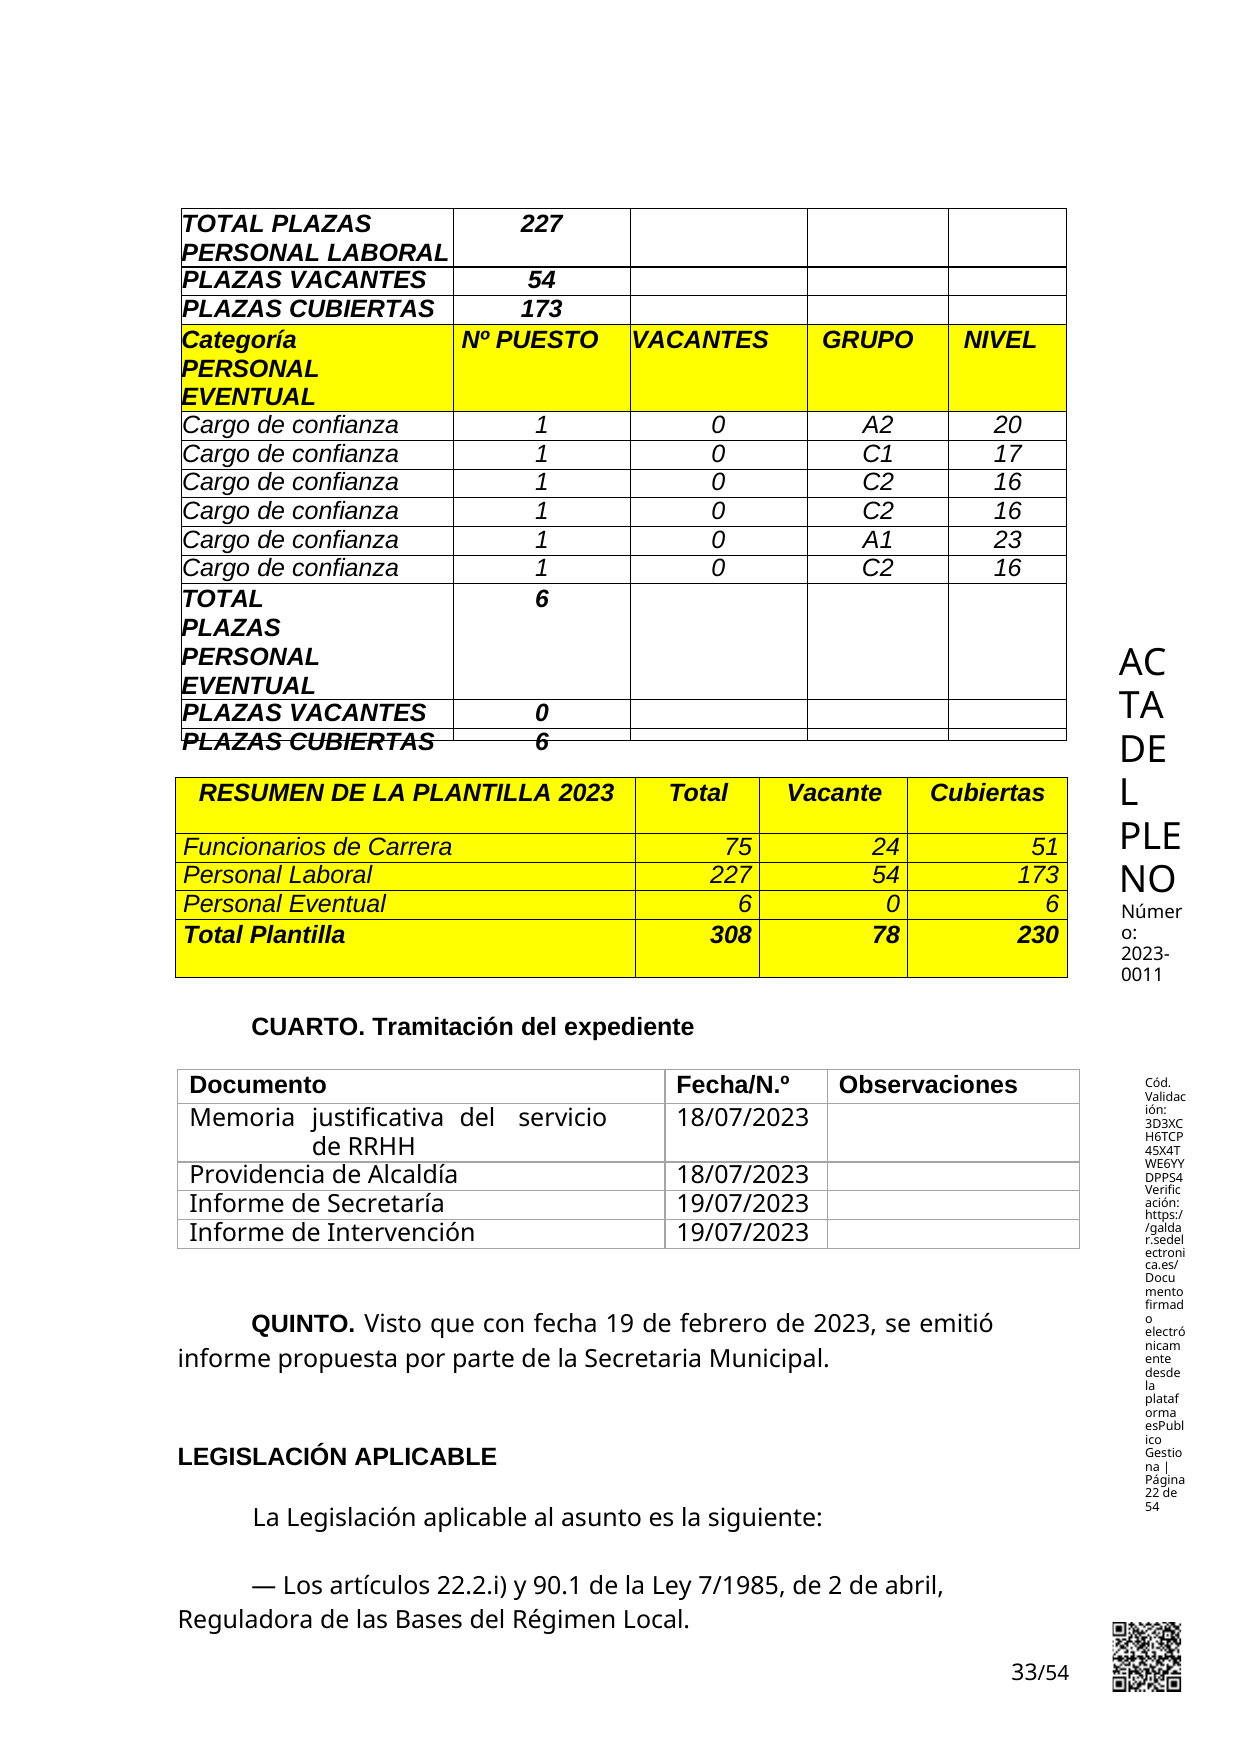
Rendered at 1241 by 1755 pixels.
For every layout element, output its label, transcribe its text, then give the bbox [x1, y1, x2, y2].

table_cell GRUPO [808, 325, 948, 411]
text ACTA DEL PLENO [1119, 640, 1186, 901]
table_cell [949, 268, 1066, 295]
table_cell Categoría PERSONAL EVENTUAL [182, 325, 453, 411]
table_cell 173 [908, 863, 1067, 890]
table_cell A1 [808, 527, 948, 554]
table_cell 0 [631, 470, 807, 497]
table_cell 0 [631, 527, 807, 554]
table_cell [949, 700, 1066, 728]
table_cell A2 [808, 412, 948, 440]
table_cell 16 [949, 498, 1066, 526]
table_header [949, 209, 1066, 266]
table_header [808, 209, 948, 266]
text La Legislación aplicable al asunto es la siguiente: [252, 1500, 1093, 1534]
table_cell 24 [760, 834, 907, 862]
table_header Cubiertas [908, 778, 1067, 833]
table_cell 54 [760, 863, 907, 890]
table_cell Cargo de confianza [182, 556, 453, 583]
table_cell 6 [908, 891, 1067, 919]
table_cell 54 [454, 268, 630, 295]
table_header Fecha/N.º [666, 1070, 827, 1103]
table_header Observaciones [828, 1070, 1079, 1103]
text QUINTO. Visto que con fecha 19 de febrero de 2023, se emitió informe propuesta por parte de la Secretaria Municipal. [177, 1306, 1073, 1374]
table_cell 0 [631, 556, 807, 583]
table_cell 308 [636, 920, 759, 977]
table_cell [828, 1191, 1079, 1219]
table_cell C2 [808, 556, 948, 583]
table_cell [808, 700, 948, 728]
table_cell PLAZAS CUBIERTAS [182, 729, 453, 740]
table_cell Informe de Intervención [178, 1220, 664, 1248]
table_header 227 [454, 209, 630, 266]
table_cell [828, 1104, 1079, 1161]
table_cell 17 [949, 441, 1066, 468]
table_cell [808, 296, 948, 324]
table_header Documento [178, 1070, 664, 1103]
table_cell 1 [454, 441, 630, 468]
text Verificación: https://galdar.sedelectronica.es/ [1145, 1185, 1186, 1272]
table_cell 1 [454, 527, 630, 554]
table_cell [631, 700, 807, 728]
table_cell 16 [949, 470, 1066, 497]
table_cell Cargo de confianza [182, 441, 453, 468]
text Número: 2023-0011 Fecha: 06/10/2023 [1121, 901, 1186, 985]
table_cell 18/07/2023 [666, 1163, 827, 1190]
table_cell 0 [631, 441, 807, 468]
table_cell 1 [454, 498, 630, 526]
table_cell [631, 729, 807, 740]
table_cell 6 [636, 891, 759, 919]
table_cell NIVEL [949, 325, 1066, 411]
table_cell 16 [949, 556, 1066, 583]
table_cell Funcionarios de Carrera [176, 834, 635, 862]
table_cell Cargo de confianza [182, 470, 453, 497]
table_cell Personal Eventual [176, 891, 635, 919]
table_cell [949, 296, 1066, 324]
table_cell TOTAL PLAZAS PERSONAL EVENTUAL [182, 584, 453, 699]
table_cell Cargo de confianza [182, 527, 453, 554]
table_cell [949, 729, 1066, 740]
subtitle [175, 978, 1068, 983]
table_cell 0 [454, 700, 630, 728]
table_header TOTAL PLAZAS PERSONAL LABORAL [182, 209, 453, 266]
table_cell C2 [808, 470, 948, 497]
table_cell [631, 268, 807, 295]
table_cell 1 [454, 470, 630, 497]
table_cell 0 [760, 891, 907, 919]
table_cell 19/07/2023 [666, 1220, 827, 1248]
table_cell 18/07/2023 [666, 1104, 827, 1161]
table_cell [949, 584, 1066, 699]
table_cell PLAZAS VACANTES [182, 268, 453, 295]
table_cell 6 [454, 584, 630, 699]
table_cell 173 [454, 296, 630, 324]
table_cell 1 [454, 412, 630, 440]
table_cell 0 [631, 498, 807, 526]
table_cell [631, 584, 807, 699]
table_header Total [636, 778, 759, 833]
subtitle LEGISLACIÓN APLICABLE [177, 1442, 1093, 1471]
table_cell [828, 1220, 1079, 1248]
subtitle CUARTO. Tramitación del expediente [251, 1012, 1093, 1041]
table_cell 20 [949, 412, 1066, 440]
table_cell C2 [808, 498, 948, 526]
table_cell VACANTES [631, 325, 807, 411]
table_cell [631, 296, 807, 324]
table_cell 6 [454, 729, 630, 740]
table_cell Cargo de confianza [182, 498, 453, 526]
table_cell Providencia de Alcaldía [178, 1163, 664, 1190]
table_cell [828, 1163, 1079, 1190]
table_cell Cargo de confianza [182, 412, 453, 440]
text Documento firmado electrónicamente desde la plataforma esPublico Gestiona | Página 22 de 54 [1145, 1272, 1186, 1514]
table_cell Memoria justificativa del servicio de RRHH [178, 1104, 664, 1161]
table_cell 78 [760, 920, 907, 977]
table_cell PLAZAS CUBIERTAS [182, 296, 453, 324]
table_cell C1 [808, 441, 948, 468]
table_cell [808, 268, 948, 295]
table_cell 23 [949, 527, 1066, 554]
table_cell Informe de Secretaría [178, 1191, 664, 1219]
table_cell 19/07/2023 [666, 1191, 827, 1219]
table_header RESUMEN DE LA PLANTILLA 2023 [176, 778, 635, 833]
table_header Vacante [760, 778, 907, 833]
table_cell 75 [636, 834, 759, 862]
table_cell PLAZAS VACANTES [182, 700, 453, 728]
table_cell 227 [636, 863, 759, 890]
table_cell Nº PUESTO [454, 325, 630, 411]
table_cell 51 [908, 834, 1067, 862]
table_cell [808, 584, 948, 699]
table_cell Total Plantilla [176, 920, 635, 977]
table_cell Personal Laboral [176, 863, 635, 890]
table_cell 230 [908, 920, 1067, 977]
table_cell [808, 729, 948, 740]
text — Los artículos 22.2.i) y 90.1 de la Ley 7/1985, de 2 de abril, Reguladora de las Bases del Régimen Local. [177, 1568, 1073, 1636]
table_header [631, 209, 807, 266]
text Cód. Validación: 3D3XCH6TCP45X4TWE6YYDPPS4 [1145, 1077, 1186, 1185]
table_cell 1 [454, 556, 630, 583]
table_cell 0 [631, 412, 807, 440]
